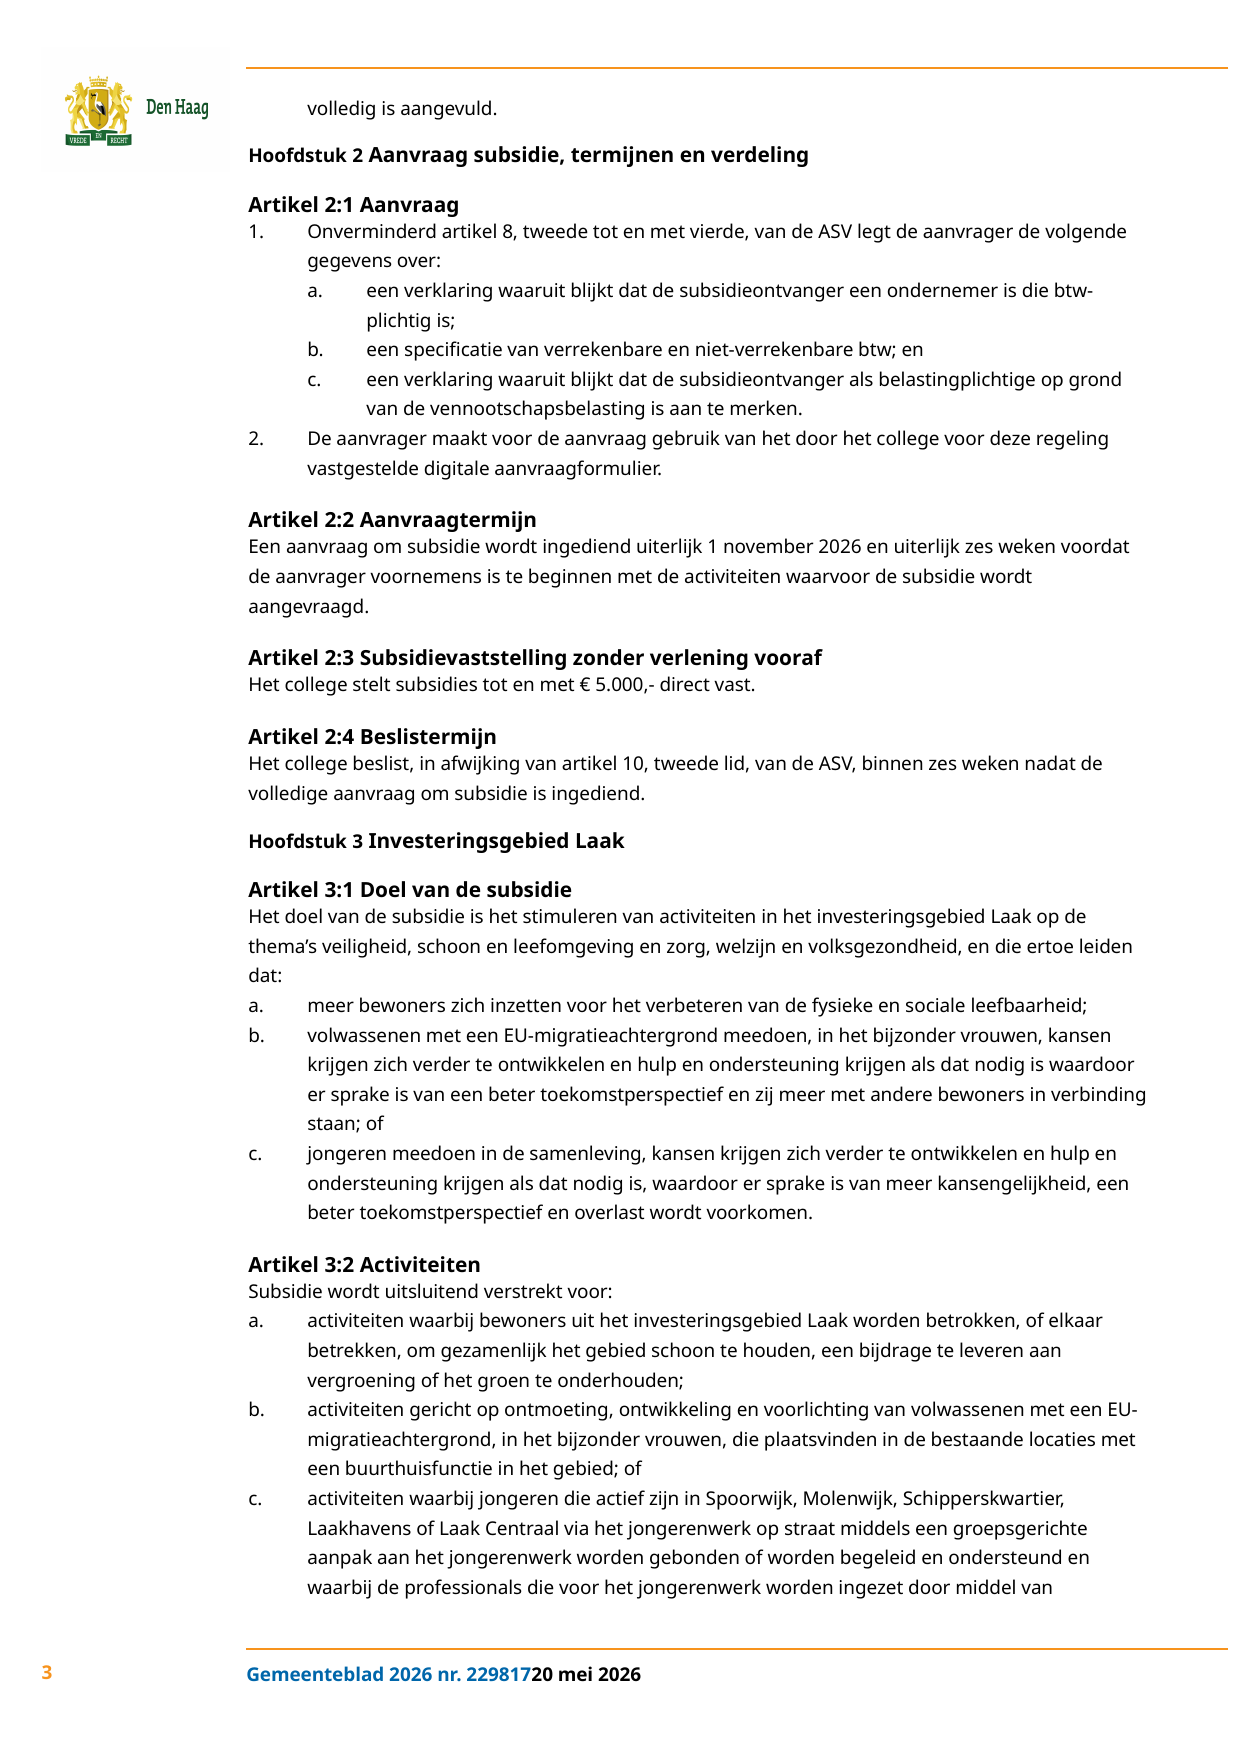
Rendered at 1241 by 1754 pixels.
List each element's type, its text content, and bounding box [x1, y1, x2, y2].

list volledig is aangevuld. [248, 95, 1152, 121]
text Subsidie wordt uitsluitend verstrekt voor: [248, 1278, 1152, 1304]
list activiteiten waarbij jongeren die actief zijn in Spoorwijk, Molenwijk, Schipperskwartier, Laakhavens of Laak Centraal via het jongerenwerk op straat middels een groepsgerichte aanpak aan het jongerenwerk worden gebonden of worden begeleid en ondersteund en waarbij de professionals die voor het jongerenwerk worden ingezet door middel van [248, 1485, 1152, 1600]
text Artikel 2:3 Subsidievaststelling zonder verlening vooraf [248, 643, 1152, 672]
text Hoofdstuk 3 Investeringsgebied Laak [248, 826, 1152, 854]
text Een aanvraag om subsidie wordt ingediend uiterlijk 1 november 2026 en uiterlijk zes weken voordat de aanvrager voornemens is te beginnen met de activiteiten waarvoor de subsidie wordt aangevraagd. [248, 534, 1152, 618]
text Het doel van de subsidie is het stimuleren van activiteiten in het investeringsgebied Laak op de thema’s veiligheid, schoon en leefomgeving en zorg, welzijn en volksgezondheid, en die ertoe leiden dat: [248, 903, 1152, 988]
list volwassenen met een EU-migratieachtergrond meedoen, in het bijzonder vrouwen, kansen krijgen zich verder te ontwikkelen en hulp en ondersteuning krijgen als dat nodig is waardoor er sprake is van een beter toekomstperspectief en zij meer met andere bewoners in verbinding staan; of [248, 1022, 1152, 1136]
list jongeren meedoen in de samenleving, kansen krijgen zich verder te ontwikkelen en hulp en ondersteuning krijgen als dat nodig is, waardoor er sprake is van meer kansengelijkheid, een beter toekomstperspectief en overlast wordt voorkomen. [248, 1140, 1152, 1225]
list meer bewoners zich inzetten voor het verbeteren van de fysieke en sociale leefbaarheid; [248, 992, 1152, 1018]
list Onverminderd artikel 8, tweede tot en met vierde, van de ASV legt de aanvrager de volgende gegevens over: [248, 218, 1152, 273]
text Artikel 3:1 Doel van de subsidie [248, 875, 1152, 903]
list een specificatie van verrekenbare en niet-verrekenbare btw; en [307, 336, 1152, 362]
list een verklaring waaruit blijkt dat de subsidieontvanger een ondernemer is die btw-plichtig is; [307, 277, 1152, 333]
text Artikel 2:4 Beslistermijn [248, 722, 1152, 751]
text Hoofdstuk 2 Aanvraag subsidie, termijnen en verdeling [248, 140, 1152, 169]
text Het college stelt subsidies tot en met € 5.000,- direct vast. [248, 672, 1152, 697]
text Artikel 3:2 Activiteiten [248, 1250, 1152, 1278]
list activiteiten gericht op ontmoeting, ontwikkeling en voorlichting van volwassenen met een EU-migratieachtergrond, in het bijzonder vrouwen, die plaatsvinden in de bestaande locaties met een buurthuisfunctie in het gebied; of [248, 1396, 1152, 1481]
list De aanvrager maakt voor de aanvraag gebruik van het door het college voor deze regeling vastgestelde digitale aanvraagformulier. [248, 425, 1152, 481]
text Artikel 2:2 Aanvraagtermijn [248, 505, 1152, 534]
list activiteiten waarbij bewoners uit het investeringsgebied Laak worden betrokken, of elkaar betrekken, om gezamenlijk het gebied schoon te houden, een bijdrage te leveren aan vergroening of het groen te onderhouden; [248, 1308, 1152, 1393]
text Het college beslist, in afwijking van artikel 10, tweede lid, van de ASV, binnen zes weken nadat de volledige aanvraag om subsidie is ingediend. [248, 751, 1152, 806]
list een verklaring waaruit blijkt dat de subsidieontvanger als belastingplichtige op grond van de vennootschapsbelasting is aan te merken. [307, 366, 1152, 421]
picture [41, 47, 231, 172]
text Artikel 2:1 Aanvraag [248, 190, 1152, 218]
